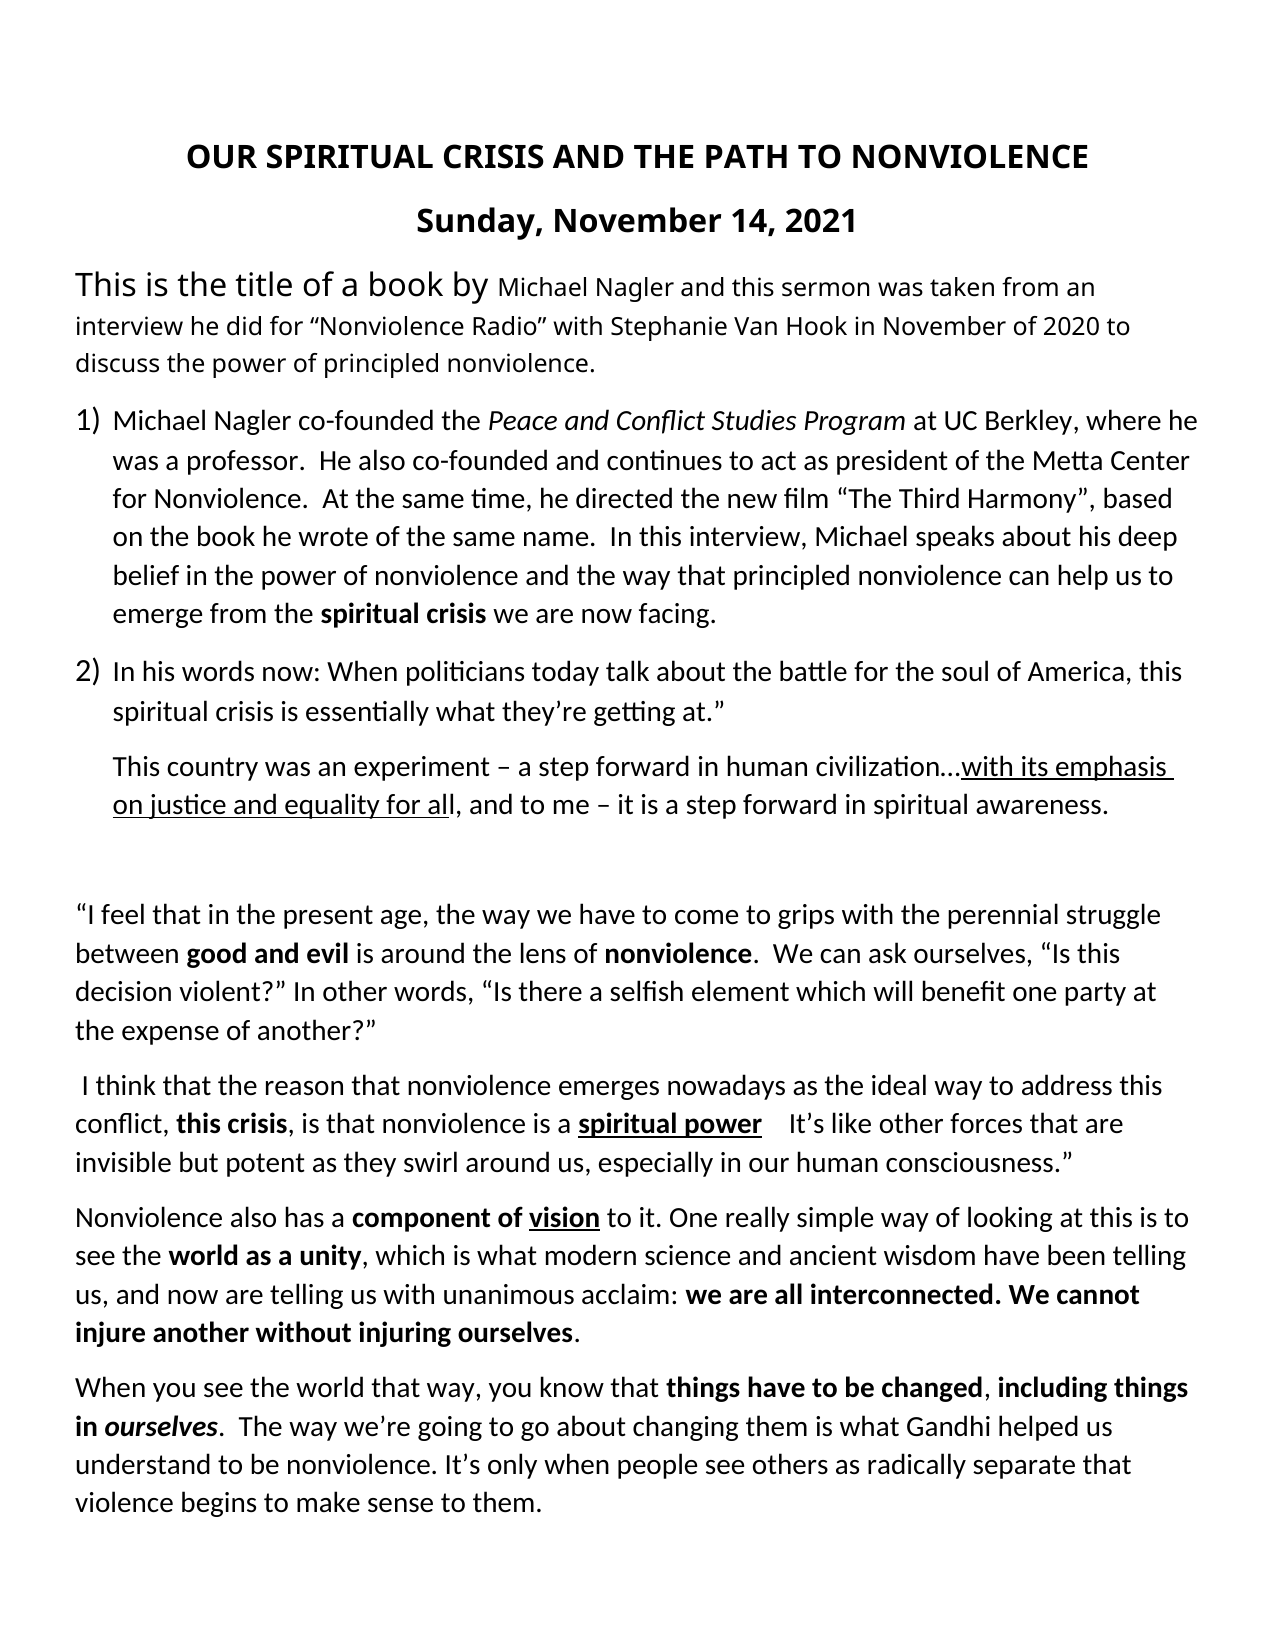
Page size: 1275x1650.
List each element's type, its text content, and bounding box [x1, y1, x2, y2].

text OUR SPIRITUAL CRISIS AND THE PATH TO NONVIOLENCE [75, 134, 1200, 178]
list In his words now: When politicians today talk about the battle for the soul of America, this spiritual crisis is essentially what they’re getting at.” [75, 650, 1200, 728]
text Nonviolence also has a component of vision to it. One really simple way of looking at this is to see the world as a unity, which is what modern science and ancient wisdom have been telling us, and now are telling us with unanimous acclaim: we are all interconnected. We cannot injure another without injuring ourselves. [75, 1199, 1200, 1350]
text Sunday, November 14, 2021 [75, 198, 1200, 242]
list This country was an experiment – a step forward in human civilization…with its emphasis on justice and equality for all, and to me – it is a step forward in spiritual awareness. [112, 748, 1200, 822]
text When you see the world that way, you know that things have to be changed, including things in ourselves. The way we’re going to go about changing them is what Gandhi helped us understand to be nonviolence. It’s only when people see others as radically separate that violence begins to make sense to them. [75, 1369, 1200, 1520]
list Michael Nagler co-founded the Peace and Conflict Studies Program at UC Berkley, where he was a professor. He also co-founded and continues to act as president of the Metta Center for Nonviolence. At the same time, he directed the new film “The Third Harmony”, based on the book he wrote of the same name. In this interview, Michael speaks about his deep belief in the power of nonviolence and the way that principled nonviolence can help us to emerge from the spiritual crisis we are now facing. [75, 399, 1200, 631]
text I think that the reason that nonviolence emerges nowadays as the ideal way to address this conflict, this crisis, is that nonviolence is a spiritual power It’s like other forces that are invisible but potent as they swirl around us, especially in our human consciousness.” [75, 1067, 1200, 1179]
text This is the title of a book by Michael Nagler and this sermon was taken from an interview he did for “Nonviolence Radio” with Stephanie Van Hook in November of 2020 to discuss the power of principled nonviolence. [75, 262, 1200, 380]
text “I feel that in the present age, the way we have to come to grips with the perennial struggle between good and evil is around the lens of nonviolence. We can ask ourselves, “Is this decision violent?” In other words, “Is there a selfish element which will benefit one party at the expense of another?” [75, 896, 1200, 1047]
